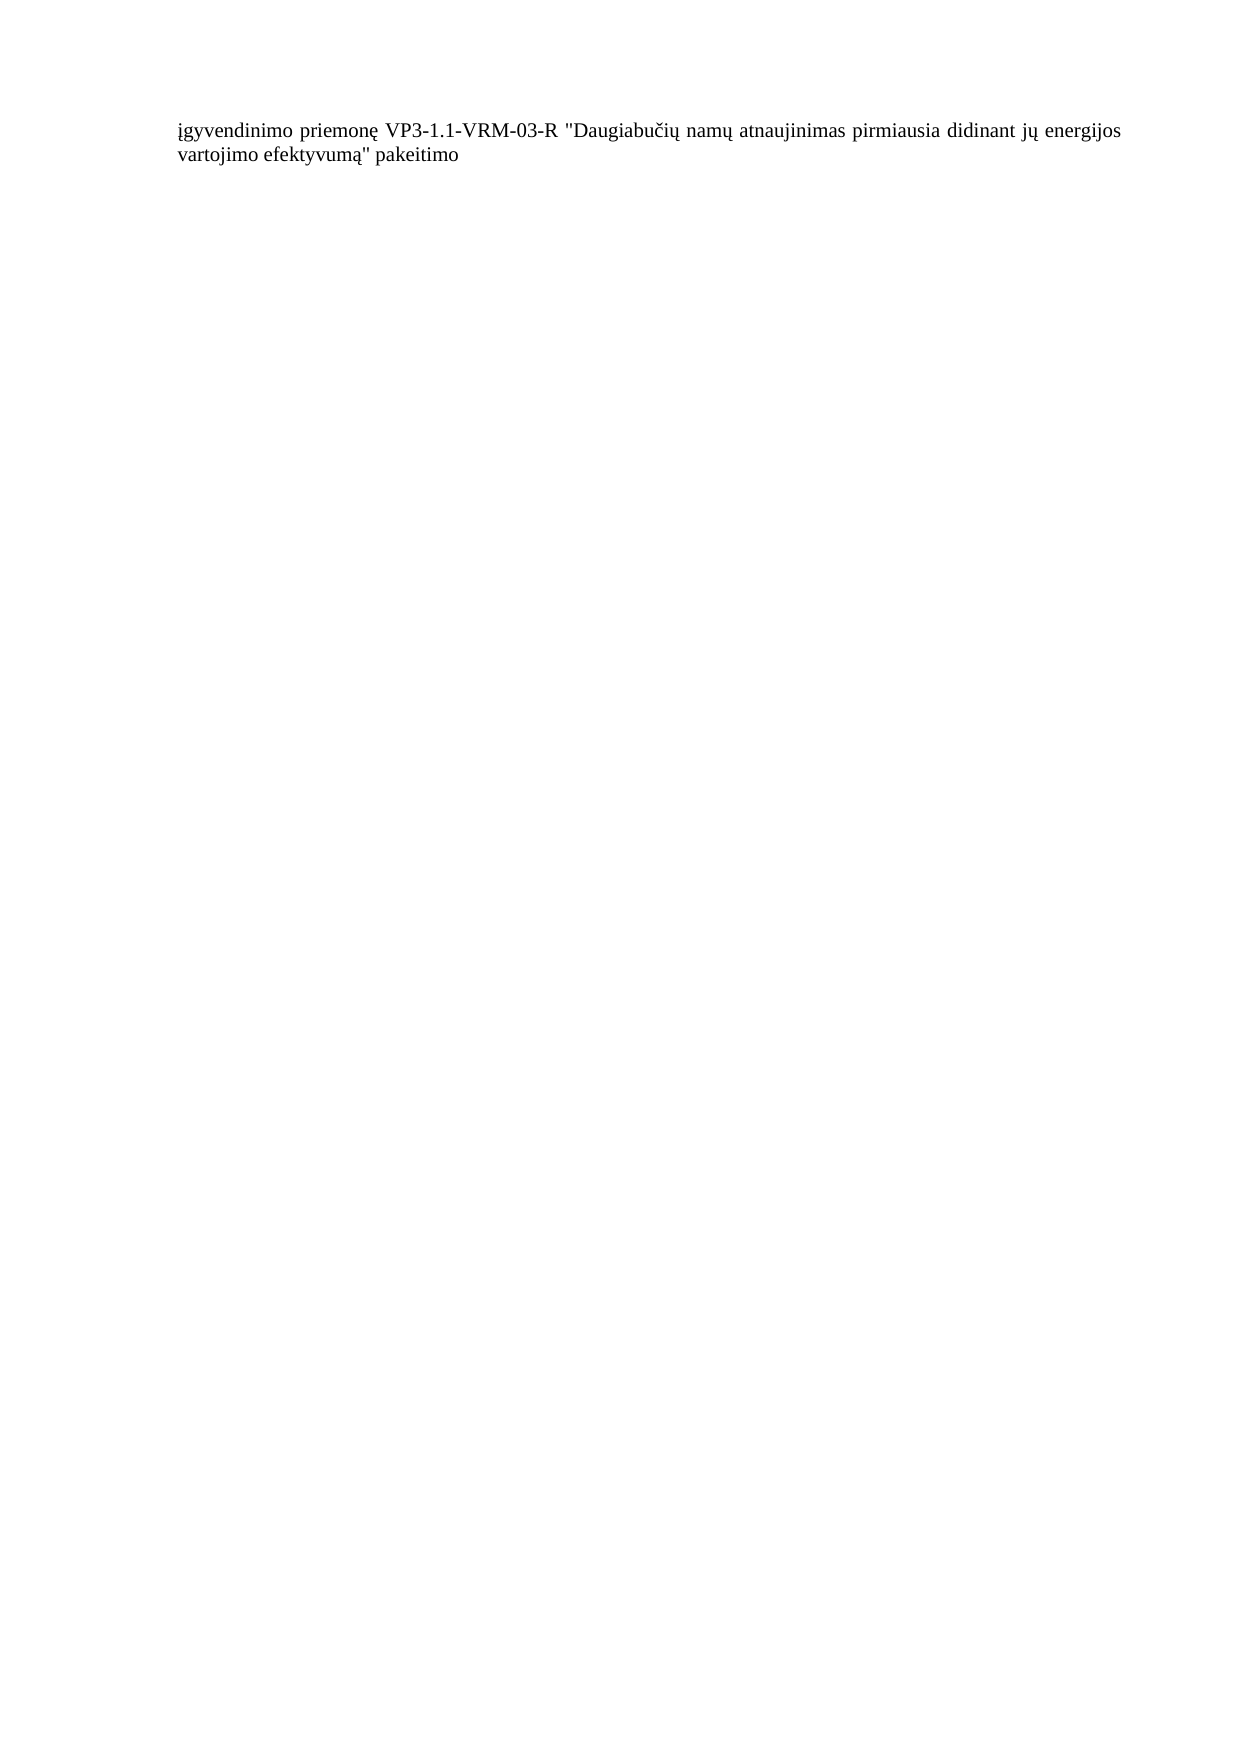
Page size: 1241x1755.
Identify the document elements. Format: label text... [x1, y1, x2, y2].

text įgyvendinimo priemonę VP3-1.1-VRM-03-R "Daugiabučių namų atnaujinimas pirmiausia didinant jų energijos vartojimo efektyvumą" pakeitimo [177, 118, 1122, 166]
